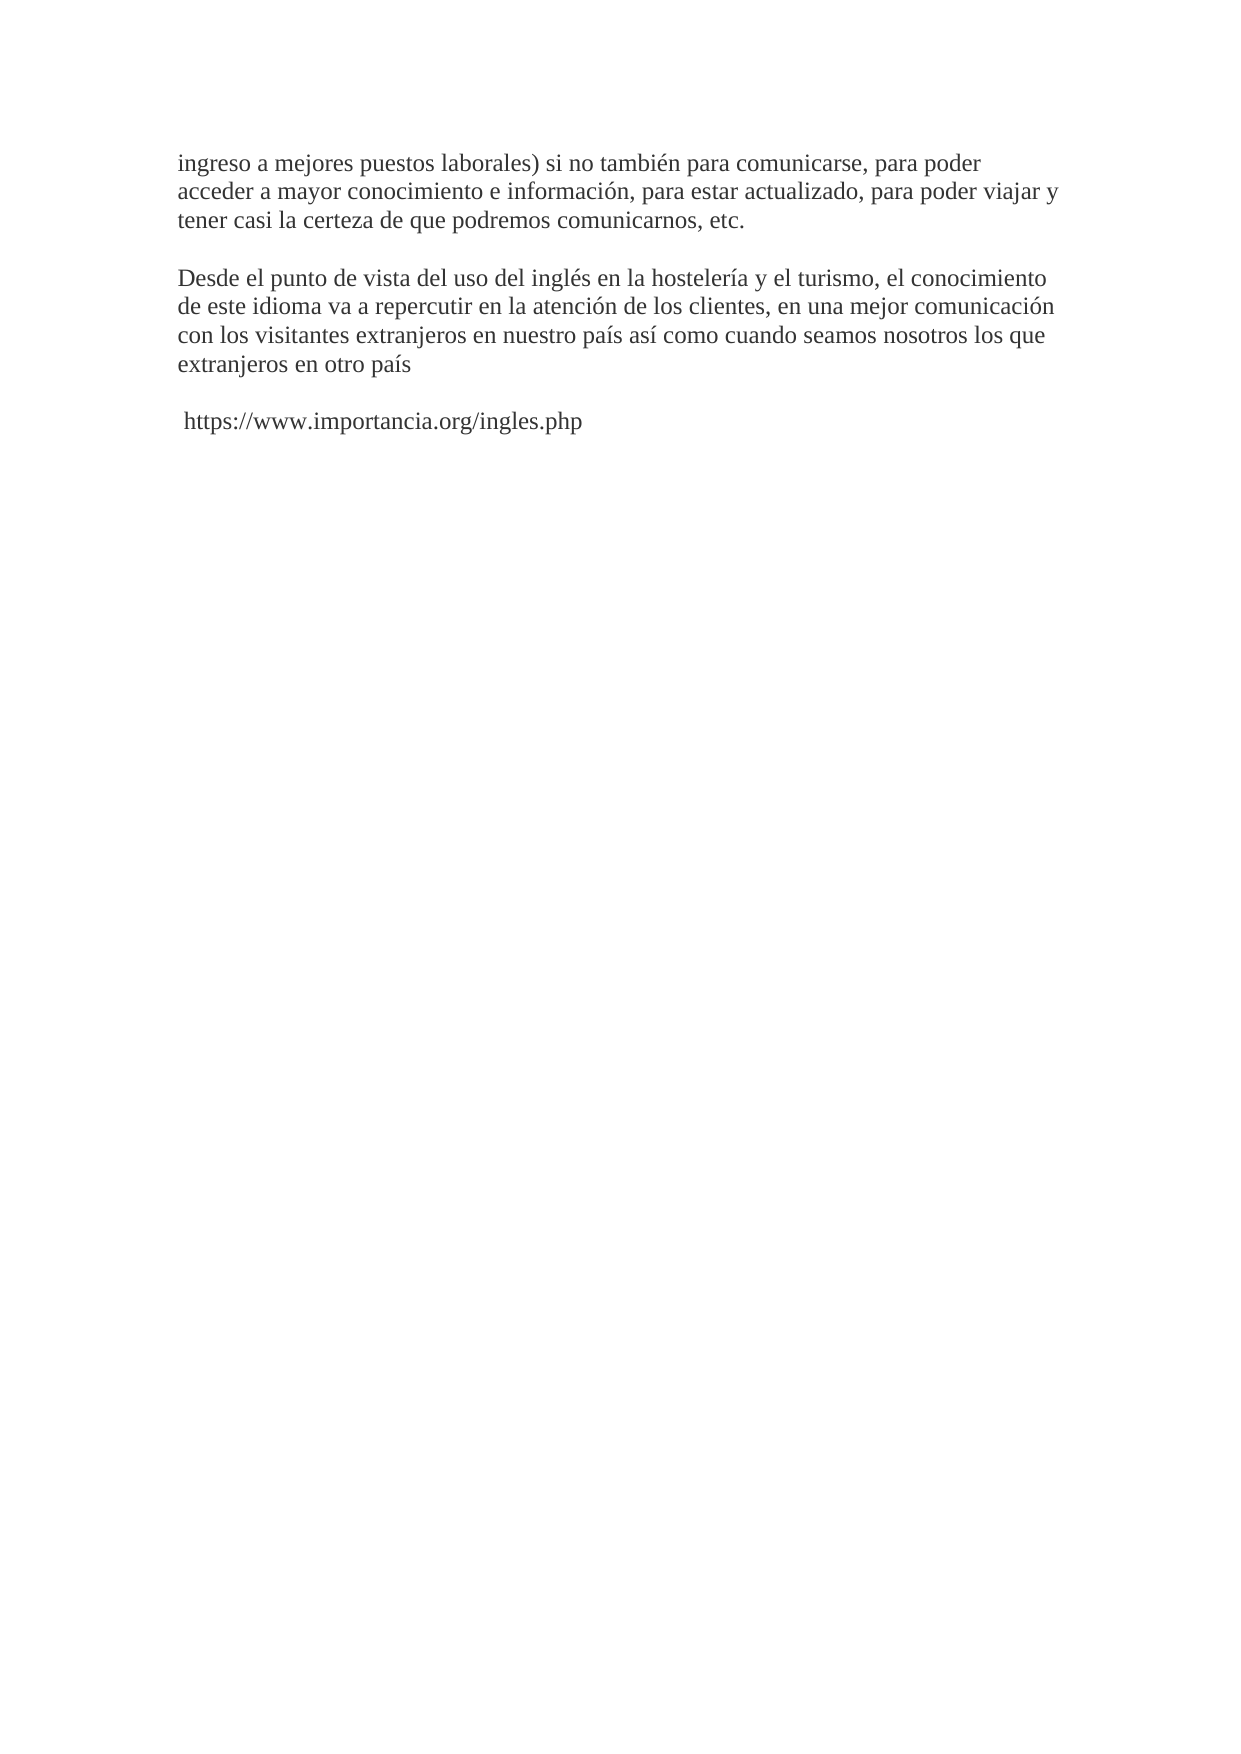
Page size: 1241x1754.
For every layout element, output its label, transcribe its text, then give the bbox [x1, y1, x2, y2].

text ingreso a mejores puestos laborales) si no también para comunicarse, para poder acceder a mayor conocimiento e información, para estar actualizado, para poder viajar y tener casi la certeza de que podremos comunicarnos, etc. [177, 148, 1063, 234]
text https://www.importancia.org/ingles.php [177, 406, 1063, 464]
text Desde el punto de vista del uso del inglés en la hostelería y el turismo, el conocimiento de este idioma va a repercutir en la atención de los clientes, en una mejor comunicación con los visitantes extranjeros en nuestro país así como cuando seamos nosotros los que extranjeros en otro país [177, 263, 1063, 378]
